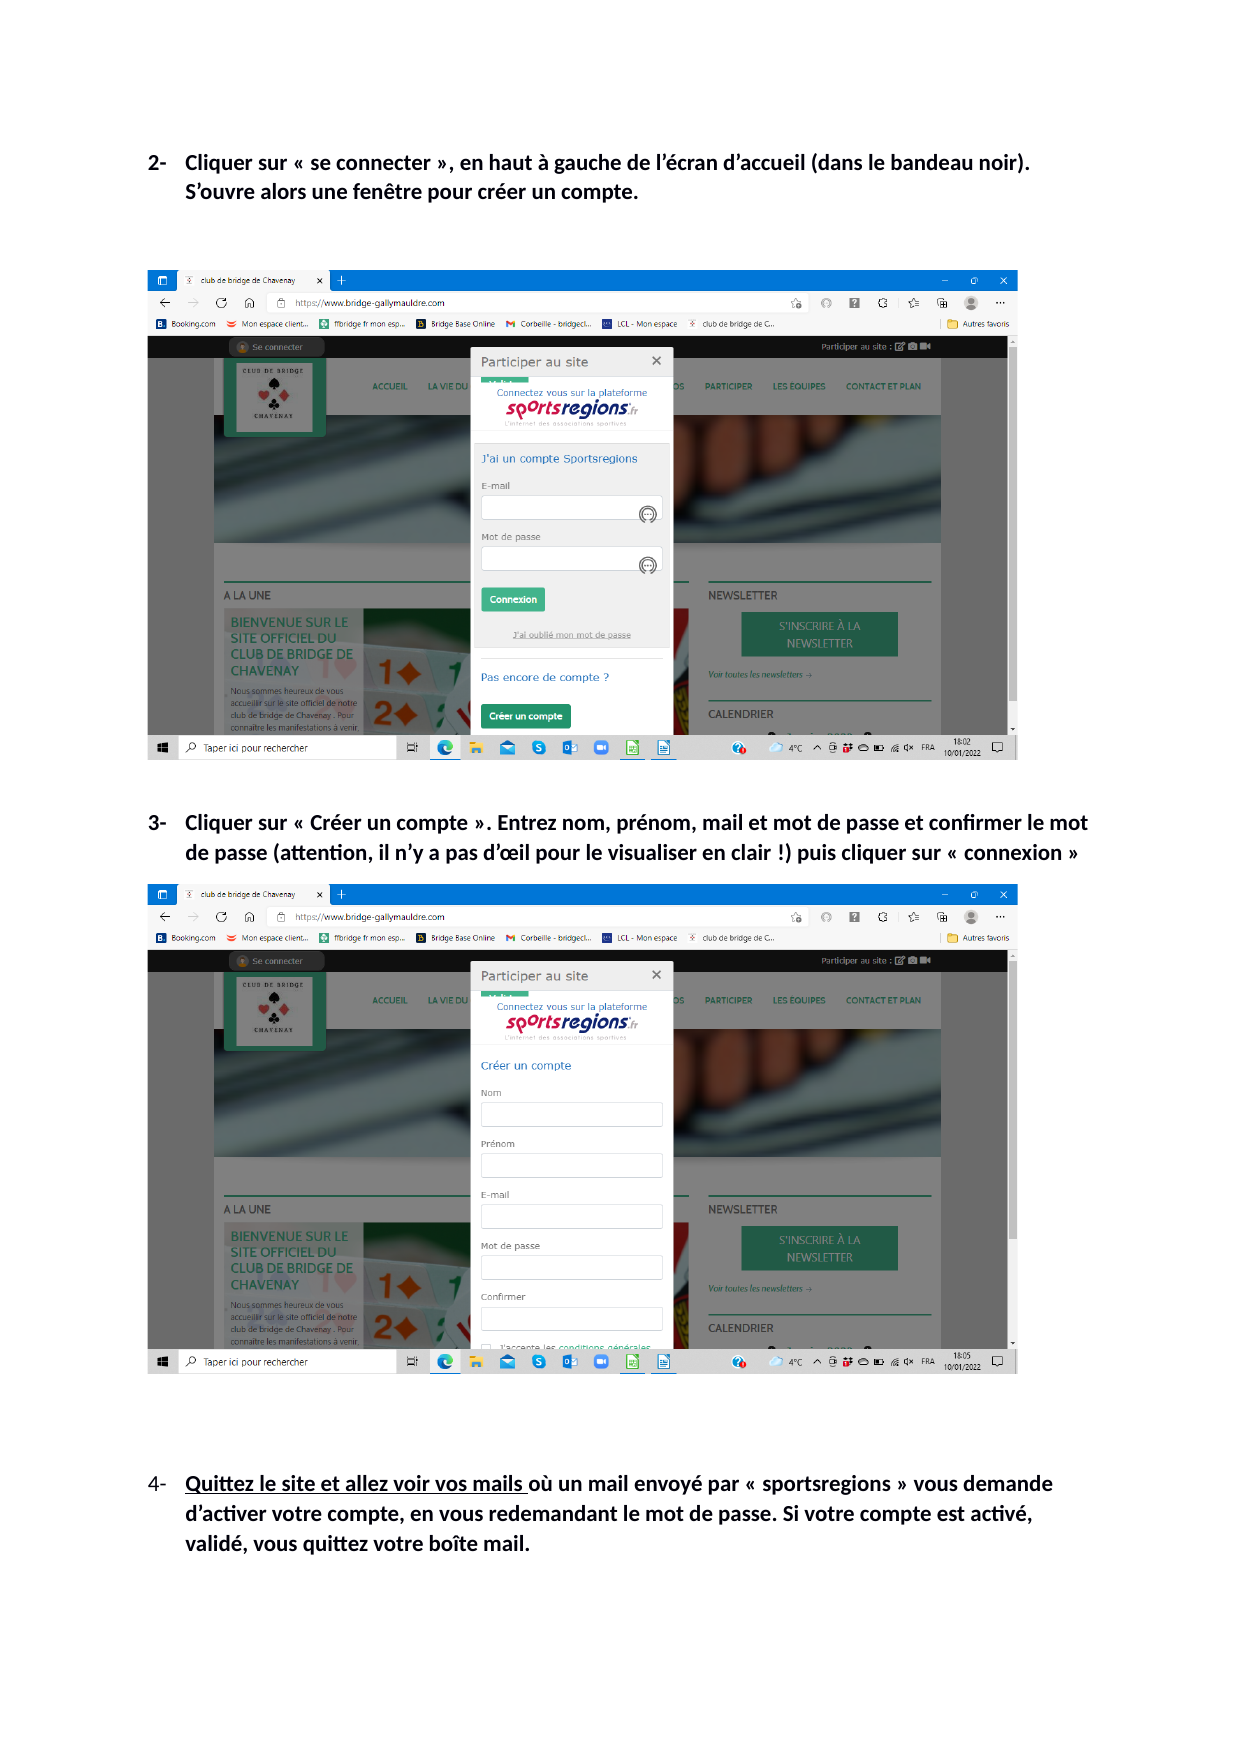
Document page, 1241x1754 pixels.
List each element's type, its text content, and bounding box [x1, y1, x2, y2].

picture [147, 884, 1018, 1374]
list Cliquer sur « se connecter », en haut à gauche de l’écran d’accueil (dans le bandeau noir). S’ouvre alors une fenêtre pour créer un compte. [148, 148, 1093, 206]
picture [147, 270, 1018, 760]
list Quittez le site et allez voir vos mails où un mail envoyé par « sportsregions » vous demande d’activer votre compte, en vous redemandant le mot de passe. Si votre compte est activé, validé, vous quittez votre boîte mail. [148, 1469, 1093, 1557]
list Cliquer sur « Créer un compte ». Entrez nom, prénom, mail et mot de passe et confirmer le mot de passe (attention, il n’y a pas d’œil pour le visualiser en clair !) puis cliquer sur « connexion » [148, 808, 1093, 866]
